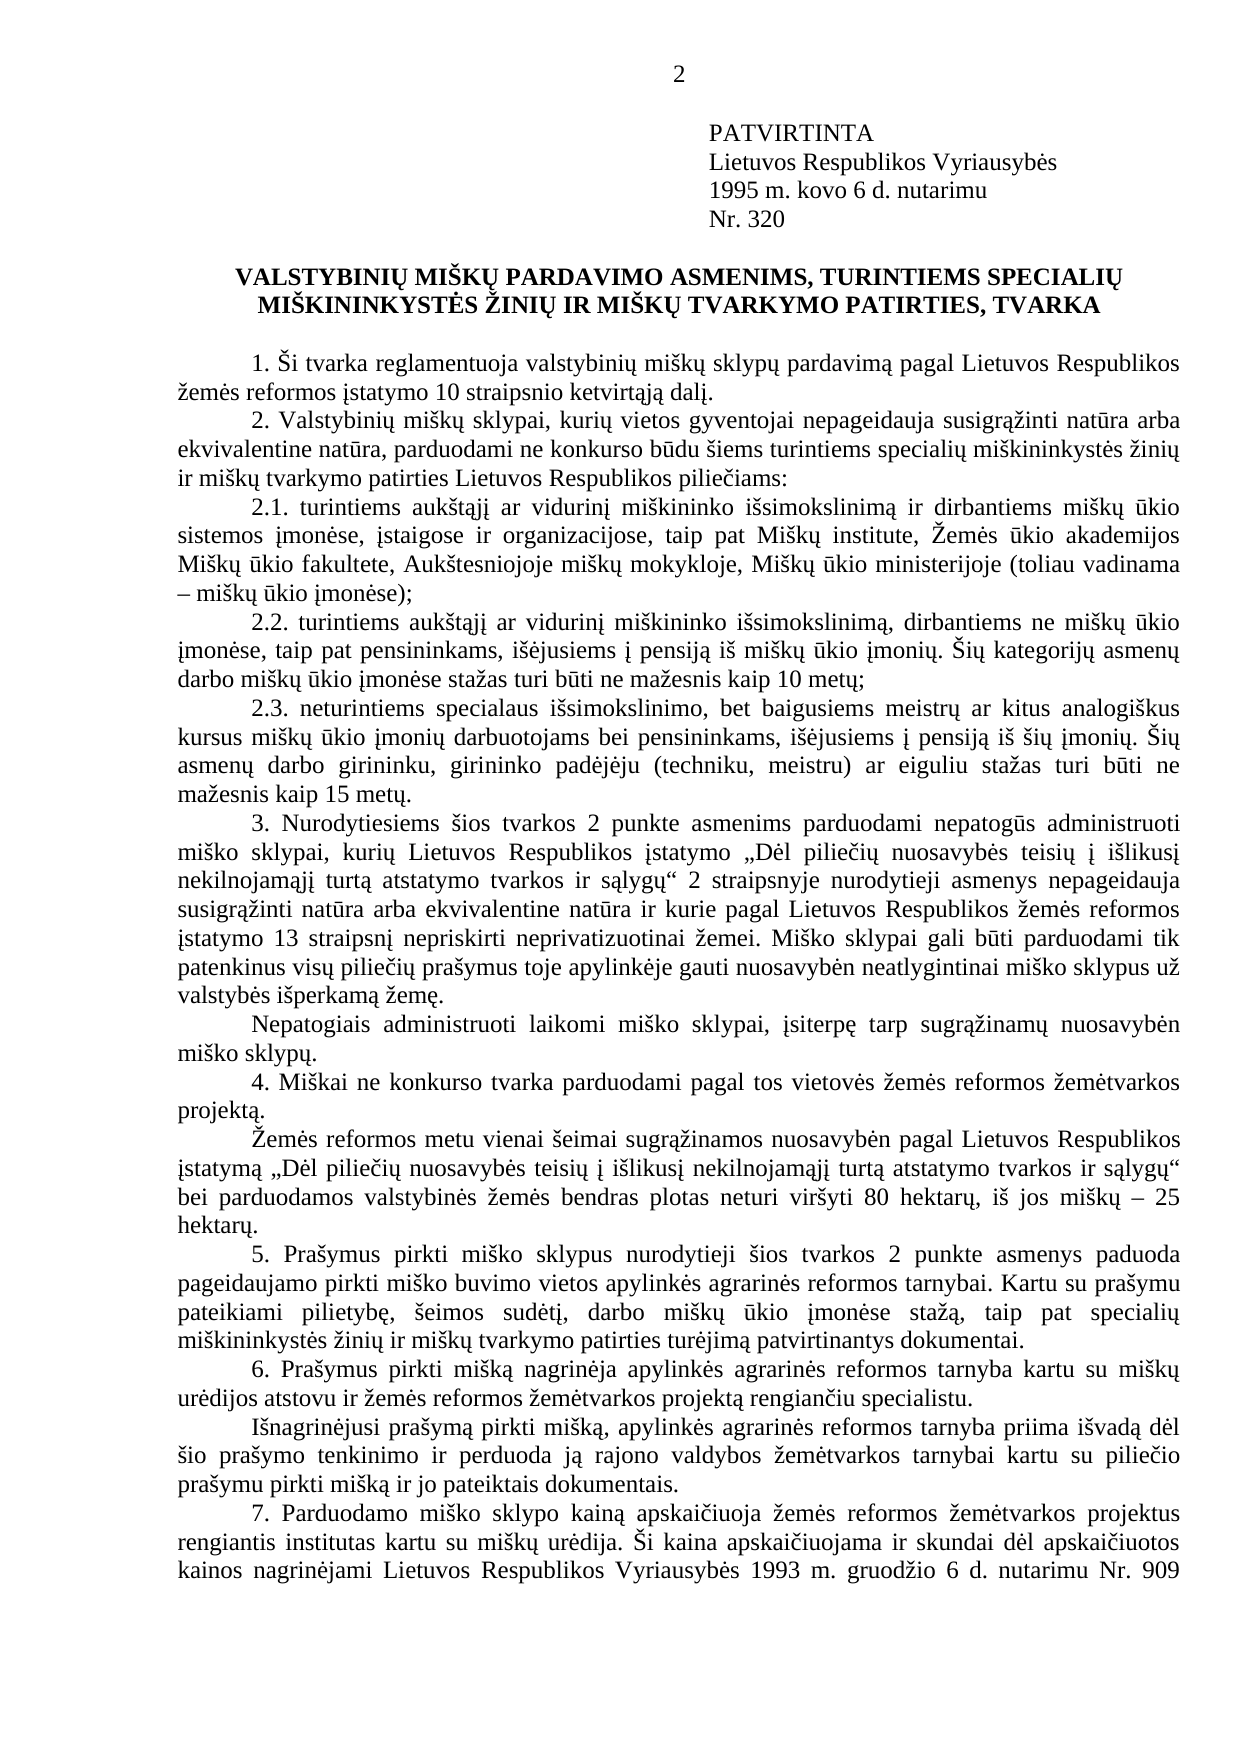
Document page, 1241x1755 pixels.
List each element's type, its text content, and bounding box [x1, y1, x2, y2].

text 2.3. neturintiems specialaus išsimokslinimo, bet baigusiems meistrų ar kitus analogiškus kursus miškų ūkio įmonių darbuotojams bei pensininkams, išėjusiems į pensiją iš šių įmonių. Šių asmenų darbo girininku, girininko padėjėju (techniku, meistru) ar eiguliu stažas turi būti ne mažesnis kaip 15 metų. [177, 693, 1181, 808]
text 5. Prašymus pirkti miško sklypus nurodytieji šios tvarkos 2 punkte asmenys paduoda pageidaujamo pirkti miško buvimo vietos apylinkės agrarinės reformos tarnybai. Kartu su prašymu pateikiami pilietybę, šeimos sudėtį, darbo miškų ūkio įmonėse stažą, taip pat specialių miškininkystės žinių ir miškų tvarkymo patirties turėjimą patvirtinantys dokumentai. [177, 1239, 1181, 1354]
text 1995 m. kovo 6 d. nutarimu [177, 176, 1181, 204]
text 3. Nurodytiesiems šios tvarkos 2 punkte asmenims parduodami nepatogūs administruoti miško sklypai, kurių Lietuvos Respublikos įstatymo „Dėl piliečių nuosavybės teisių į išlikusį nekilnojamąjį turtą atstatymo tvarkos ir sąlygų“ 2 straipsnyje nurodytieji asmenys nepageidauja susigrąžinti natūra arba ekvivalentine natūra ir kurie pagal Lietuvos Respublikos žemės reformos įstatymo 13 straipsnį nepriskirti neprivatizuotinai žemei. Miško sklypai gali būti parduodami tik patenkinus visų piliečių prašymus toje apylinkėje gauti nuosavybėn neatlygintinai miško sklypus už valstybės išperkamą žemę. [177, 808, 1181, 1009]
text 6. Prašymus pirkti mišką nagrinėja apylinkės agrarinės reformos tarnyba kartu su miškų urėdijos atstovu ir žemės reformos žemėtvarkos projektą rengiančiu specialistu. [177, 1354, 1181, 1412]
text VALSTYBINIŲ MIŠKŲ PARDAVIMO ASMENIMS, TURINTIEMS SPECIALIŲ [177, 262, 1181, 291]
text PATVIRTINTA [709, 118, 1181, 147]
text MIŠKININKYSTĖS ŽINIŲ IR MIŠKŲ TVARKYMO PATIRTIES, TVARKA [177, 291, 1181, 319]
text Nr. 320 [177, 204, 1181, 233]
text 2. Valstybinių miškų sklypai, kurių vietos gyventojai nepageidauja susigrąžinti natūra arba ekvivalentine natūra, parduodami ne konkurso būdu šiems turintiems specialių miškininkystės žinių ir miškų tvarkymo patirties Lietuvos Respublikos piliečiams: [177, 406, 1181, 492]
text 2.1. turintiems aukštąjį ar vidurinį miškininko išsimokslinimą ir dirbantiems miškų ūkio sistemos įmonėse, įstaigose ir organizacijose, taip pat Miškų institute, Žemės ūkio akademijos Miškų ūkio fakultete, Aukštesniojoje miškų mokykloje, Miškų ūkio ministerijoje (toliau vadinama – miškų ūkio įmonėse); [177, 492, 1181, 607]
text 1. Ši tvarka reglamentuoja valstybinių miškų sklypų pardavimą pagal Lietuvos Respublikos žemės reformos įstatymo 10 straipsnio ketvirtąją dalį. [177, 348, 1181, 406]
text 7. Parduodamo miško sklypo kainą apskaičiuoja žemės reformos žemėtvarkos projektus rengiantis institutas kartu su miškų urėdija. Ši kaina apskaičiuojama ir skundai dėl apskaičiuotos kainos nagrinėjami Lietuvos Respublikos Vyriausybės 1993 m. gruodžio 6 d. nutarimu Nr. 909 [177, 1498, 1181, 1584]
text Lietuvos Respublikos Vyriausybės [177, 147, 1181, 176]
text Žemės reformos metu vienai šeimai sugrąžinamos nuosavybėn pagal Lietuvos Respublikos įstatymą „Dėl piliečių nuosavybės teisių į išlikusį nekilnojamąjį turtą atstatymo tvarkos ir sąlygų“ bei parduodamos valstybinės žemės bendras plotas neturi viršyti 80 hektarų, iš jos miškų – 25 hektarų. [177, 1124, 1181, 1239]
text Išnagrinėjusi prašymą pirkti mišką, apylinkės agrarinės reformos tarnyba priima išvadą dėl šio prašymo tenkinimo ir perduoda ją rajono valdybos žemėtvarkos tarnybai kartu su piliečio prašymu pirkti mišką ir jo pateiktais dokumentais. [177, 1412, 1181, 1498]
text Nepatogiais administruoti laikomi miško sklypai, įsiterpę tarp sugrąžinamų nuosavybėn miško sklypų. [177, 1009, 1181, 1067]
text 2.2. turintiems aukštąjį ar vidurinį miškininko išsimokslinimą, dirbantiems ne miškų ūkio įmonėse, taip pat pensininkams, išėjusiems į pensiją iš miškų ūkio įmonių. Šių kategorijų asmenų darbo miškų ūkio įmonėse stažas turi būti ne mažesnis kaip 10 metų; [177, 607, 1181, 693]
text 4. Miškai ne konkurso tvarka parduodami pagal tos vietovės žemės reformos žemėtvarkos projektą. [177, 1067, 1181, 1124]
